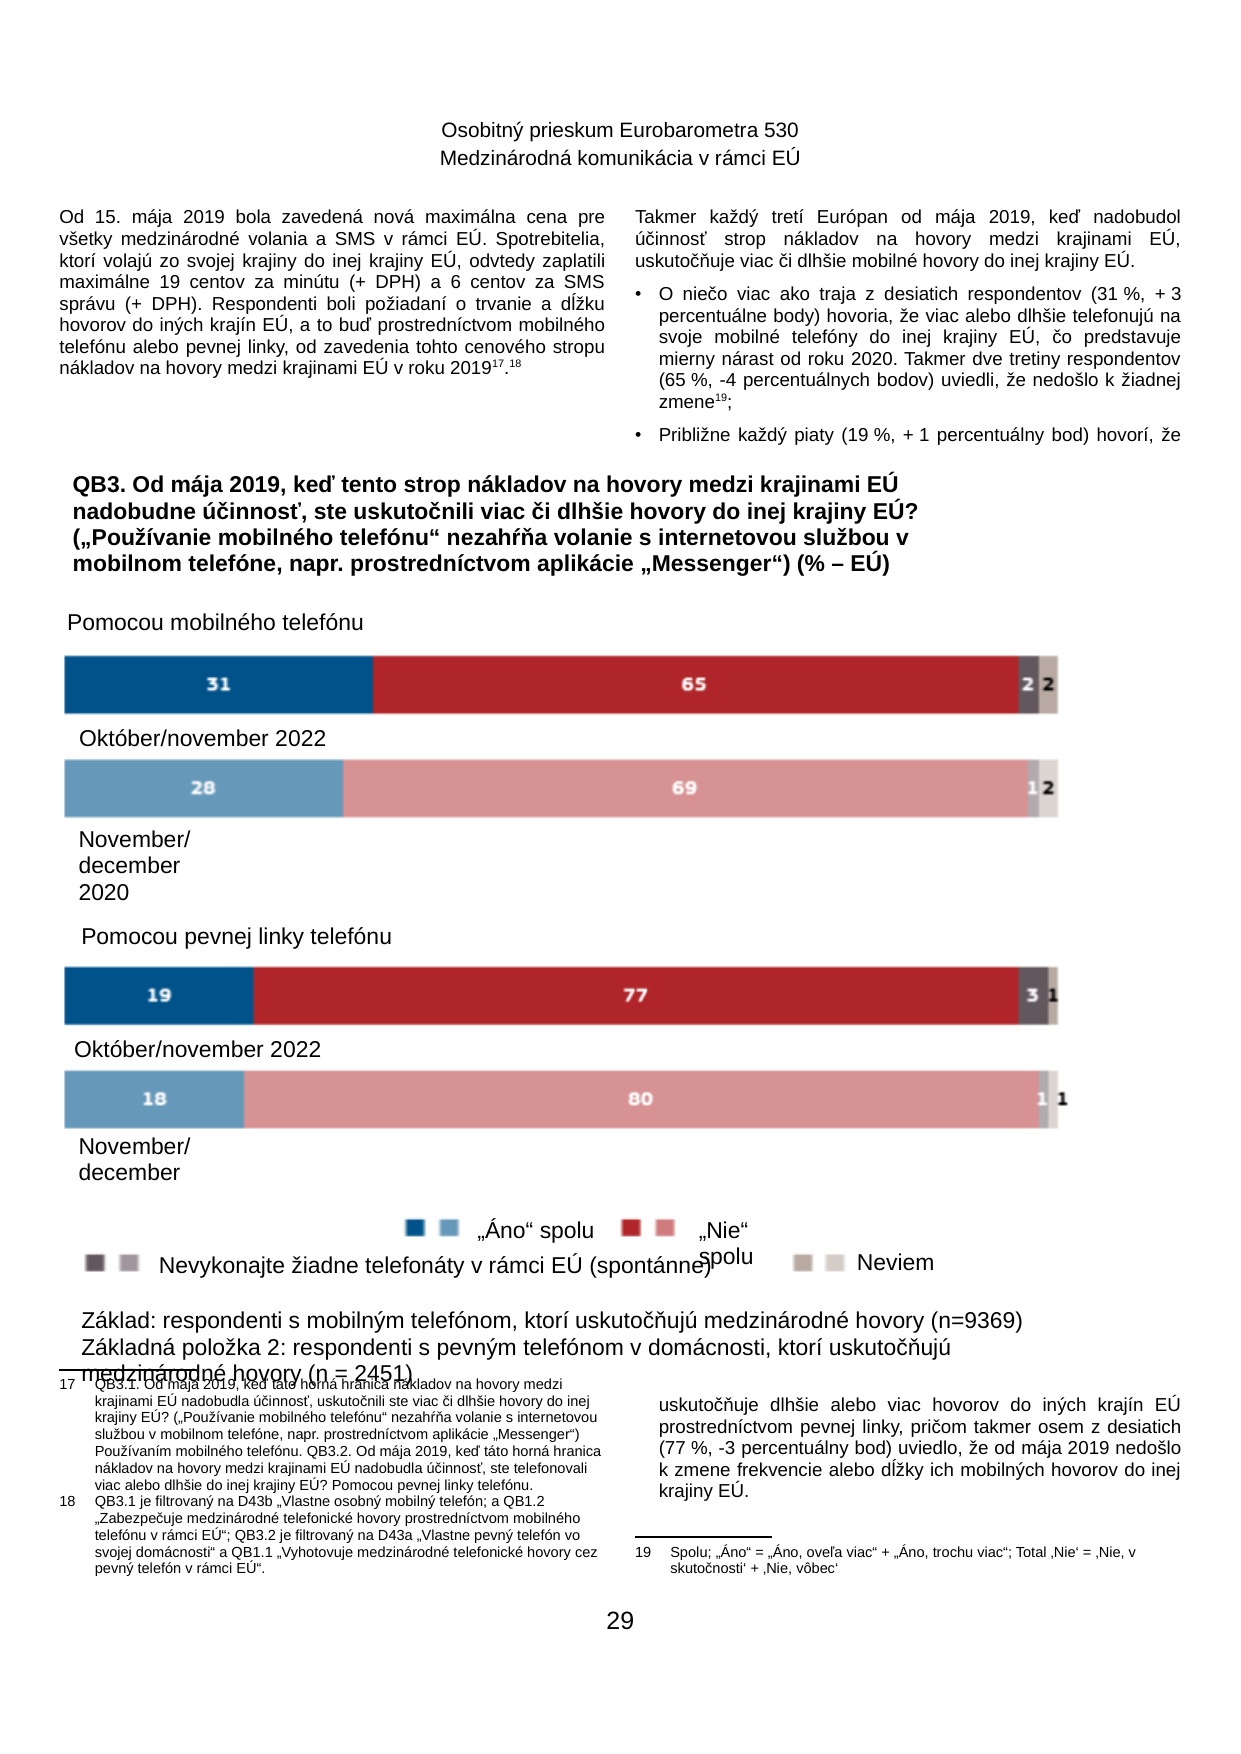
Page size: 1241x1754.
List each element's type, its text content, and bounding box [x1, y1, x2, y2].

text QB3.1 je filtrovaný na D43b „Vlastne osobný mobilný telefón; a QB1.2 „Zabezpečuje medzinárodné telefonické hovory prostredníctvom mobilného telefónu v rámci EÚ“; QB3.2 je filtrovaný na D43a „Vlastne pevný telefón vo svojej domácnosti“ a QB1.1 „Vyhotovuje medzinárodné telefonické hovory cez pevný telefón v rámci EÚ“. [59, 1493, 605, 1577]
text Od 15. mája 2019 bola zavedená nová maximálna cena pre všetky medzinárodné volania a SMS v rámci EÚ. Spotrebitelia, ktorí volajú zo svojej krajiny do inej krajiny EÚ, odvtedy zaplatili maximálne 19 centov za minútu (+ DPH) a 6 centov za SMS správu (+ DPH). Respondenti boli požiadaní o trvanie a dĺžku hovorov do iných krajín EÚ, a to buď prostredníctvom mobilného telefónu alebo pevnej linky, od zavedenia tohto cenového stropu nákladov na hovory medzi krajinami EÚ v roku 2019. [59, 206, 605, 379]
text QB3.1. Od mája 2019, keď táto horná hranica nákladov na hovory medzi krajinami EÚ nadobudla účinnosť, uskutočnili ste viac či dlhšie hovory do inej krajiny EÚ? („Používanie mobilného telefónu“ nezahŕňa volanie s internetovou službou v mobilnom telefóne, napr. prostredníctvom aplikácie „Messenger“) Používaním mobilného telefónu. QB3.2. Od mája 2019, keď táto horná hranica nákladov na hovory medzi krajinami EÚ nadobudla účinnosť, ste telefonovali viac alebo dlhšie do inej krajiny EÚ? Pomocou pevnej linky telefónu. [59, 1376, 605, 1493]
list O niečo viac ako traja z desiatich respondentov (31 %, + 3 percentuálne body) hovoria, že viac alebo dlhšie telefonujú na svoje mobilné telefóny do inej krajiny EÚ, čo predstavuje mierny nárast od roku 2020. Takmer dve tretiny respondentov (65 %, -4 percentuálnych bodov) uviedli, že nedošlo k žiadnej zmene; [635, 283, 1181, 412]
picture [67, 1185, 851, 1281]
list Približne každý piaty (19 %, + 1 percentuálny bod) hovorí, že uskutočňuje dlhšie alebo viac hovorov do iných krajín EÚ prostredníctvom pevnej linky, pričom takmer osem z desiatich (77 %, -3 percentuálny bod) uviedlo, že od mája 2019 nedošlo k zmene frekvencie alebo dĺžky ich mobilných hovorov do inej krajiny EÚ. [635, 424, 1181, 1502]
picture [38, 640, 1112, 1136]
text Takmer každý tretí Európan od mája 2019, keď nadobudol účinnosť strop nákladov na hovory medzi krajinami EÚ, uskutočňuje viac či dlhšie mobilné hovory do inej krajiny EÚ. [635, 206, 1181, 271]
list Spolu; „Áno“ = „Áno, oveľa viac“ + „Áno, trochu viac“; Total ‚Nie‘ = ‚Nie, v skutočnosti‘ + ‚Nie, vôbec‘ [635, 1543, 1181, 1577]
